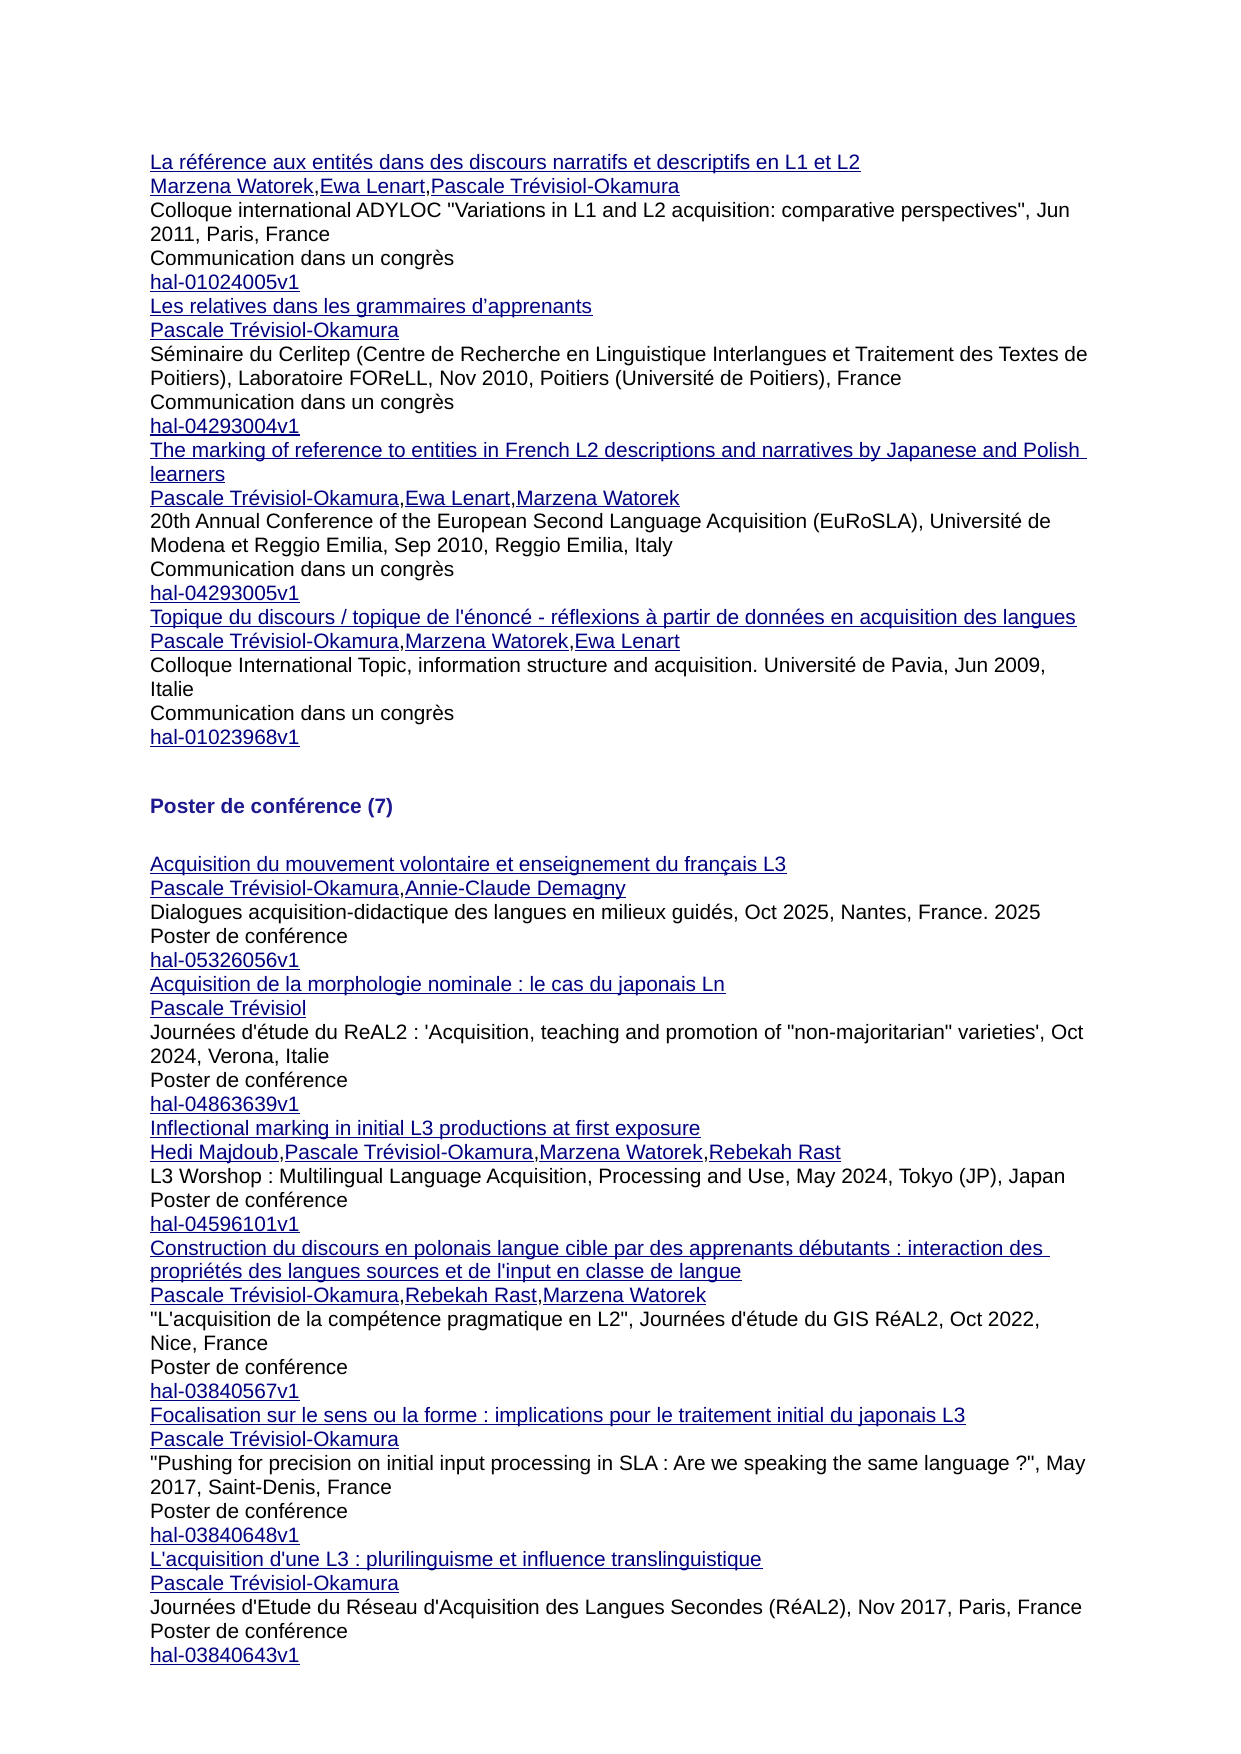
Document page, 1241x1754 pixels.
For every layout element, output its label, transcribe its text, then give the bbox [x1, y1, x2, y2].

table_cell Les relatives dans les grammaires d’apprenants Pascale Trévisiol-Okamura Séminaire du Cerlitep (Centre de Recherche en Linguistique Interlangues et Traitement des Textes de Poitiers), Laboratoire FOReLL, Nov 2010, Poitiers (Université de Poitiers), France Communication dans un congrès hal-04293004v1 [150, 294, 1090, 437]
table_cell Construction du discours en polonais langue cible par des apprenants débutants : interaction des propriétés des langues sources et de l'input en classe de langue Pascale Trévisiol-Okamura,Rebekah Rast,Marzena Watorek "L'acquisition de la compétence pragmatique en L2", Journées d'étude du GIS RéAL2, Oct 2022, Nice, France Poster de conférence hal-03840567v1 [150, 1235, 1090, 1403]
table_header Acquisition du mouvement volontaire et enseignement du français L3 Pascale Trévisiol-Okamura,Annie-Claude Demagny Dialogues acquisition-didactique des langues en milieux guidés, Oct 2025, Nantes, France. 2025 Poster de conférence hal-05326056v1 [150, 852, 1090, 972]
table_cell L'acquisition d'une L3 : plurilinguisme et influence translinguistique Pascale Trévisiol-Okamura Journées d'Etude du Réseau d'Acquisition des Langues Secondes (RéAL2), Nov 2017, Paris, France Poster de conférence hal-03840643v1 [150, 1547, 1090, 1667]
table_cell Topique du discours / topique de l'énoncé - réflexions à partir de données en acquisition des langues Pascale Trévisiol-Okamura,Marzena Watorek,Ewa Lenart Colloque International Topic, information structure and acquisition. Université de Pavia, Jun 2009, Italie Communication dans un congrès hal-01023968v1 [150, 605, 1090, 749]
table_cell Inflectional marking in initial L3 productions at first exposure Hedi Majdoub,Pascale Trévisiol-Okamura,Marzena Watorek,Rebekah Rast L3 Worshop : Multilingual Language Acquisition, Processing and Use, May 2024, Tokyo (JP), Japan Poster de conférence hal-04596101v1 [150, 1116, 1090, 1235]
subtitle Poster de conférence (7) [150, 794, 1090, 818]
table_cell The marking of reference to entities in French L2 descriptions and narratives by Japanese and Polish learners Pascale Trévisiol-Okamura,Ewa Lenart,Marzena Watorek 20th Annual Conference of the European Second Language Acquisition (EuRoSLA), Université de Modena et Reggio Emilia, Sep 2010, Reggio Emilia, Italy Communication dans un congrès hal-04293005v1 [150, 438, 1090, 605]
table_cell Focalisation sur le sens ou la forme : implications pour le traitement initial du japonais L3 Pascale Trévisiol-Okamura "Pushing for precision on initial input processing in SLA : Are we speaking the same language ?", May 2017, Saint-Denis, France Poster de conférence hal-03840648v1 [150, 1403, 1090, 1547]
table_cell Acquisition de la morphologie nominale : le cas du japonais Ln Pascale Trévisiol Journées d'étude du ReAL2 : 'Acquisition, teaching and promotion of "non-majoritarian" varieties', Oct 2024, Verona, Italie Poster de conférence hal-04863639v1 [150, 972, 1090, 1116]
table_cell La référence aux entités dans des discours narratifs et descriptifs en L1 et L2 Marzena Watorek,Ewa Lenart,Pascale Trévisiol-Okamura Colloque international ADYLOC "Variations in L1 and L2 acquisition: comparative perspectives", Jun 2011, Paris, France Communication dans un congrès hal-01024005v1 [150, 150, 1090, 294]
